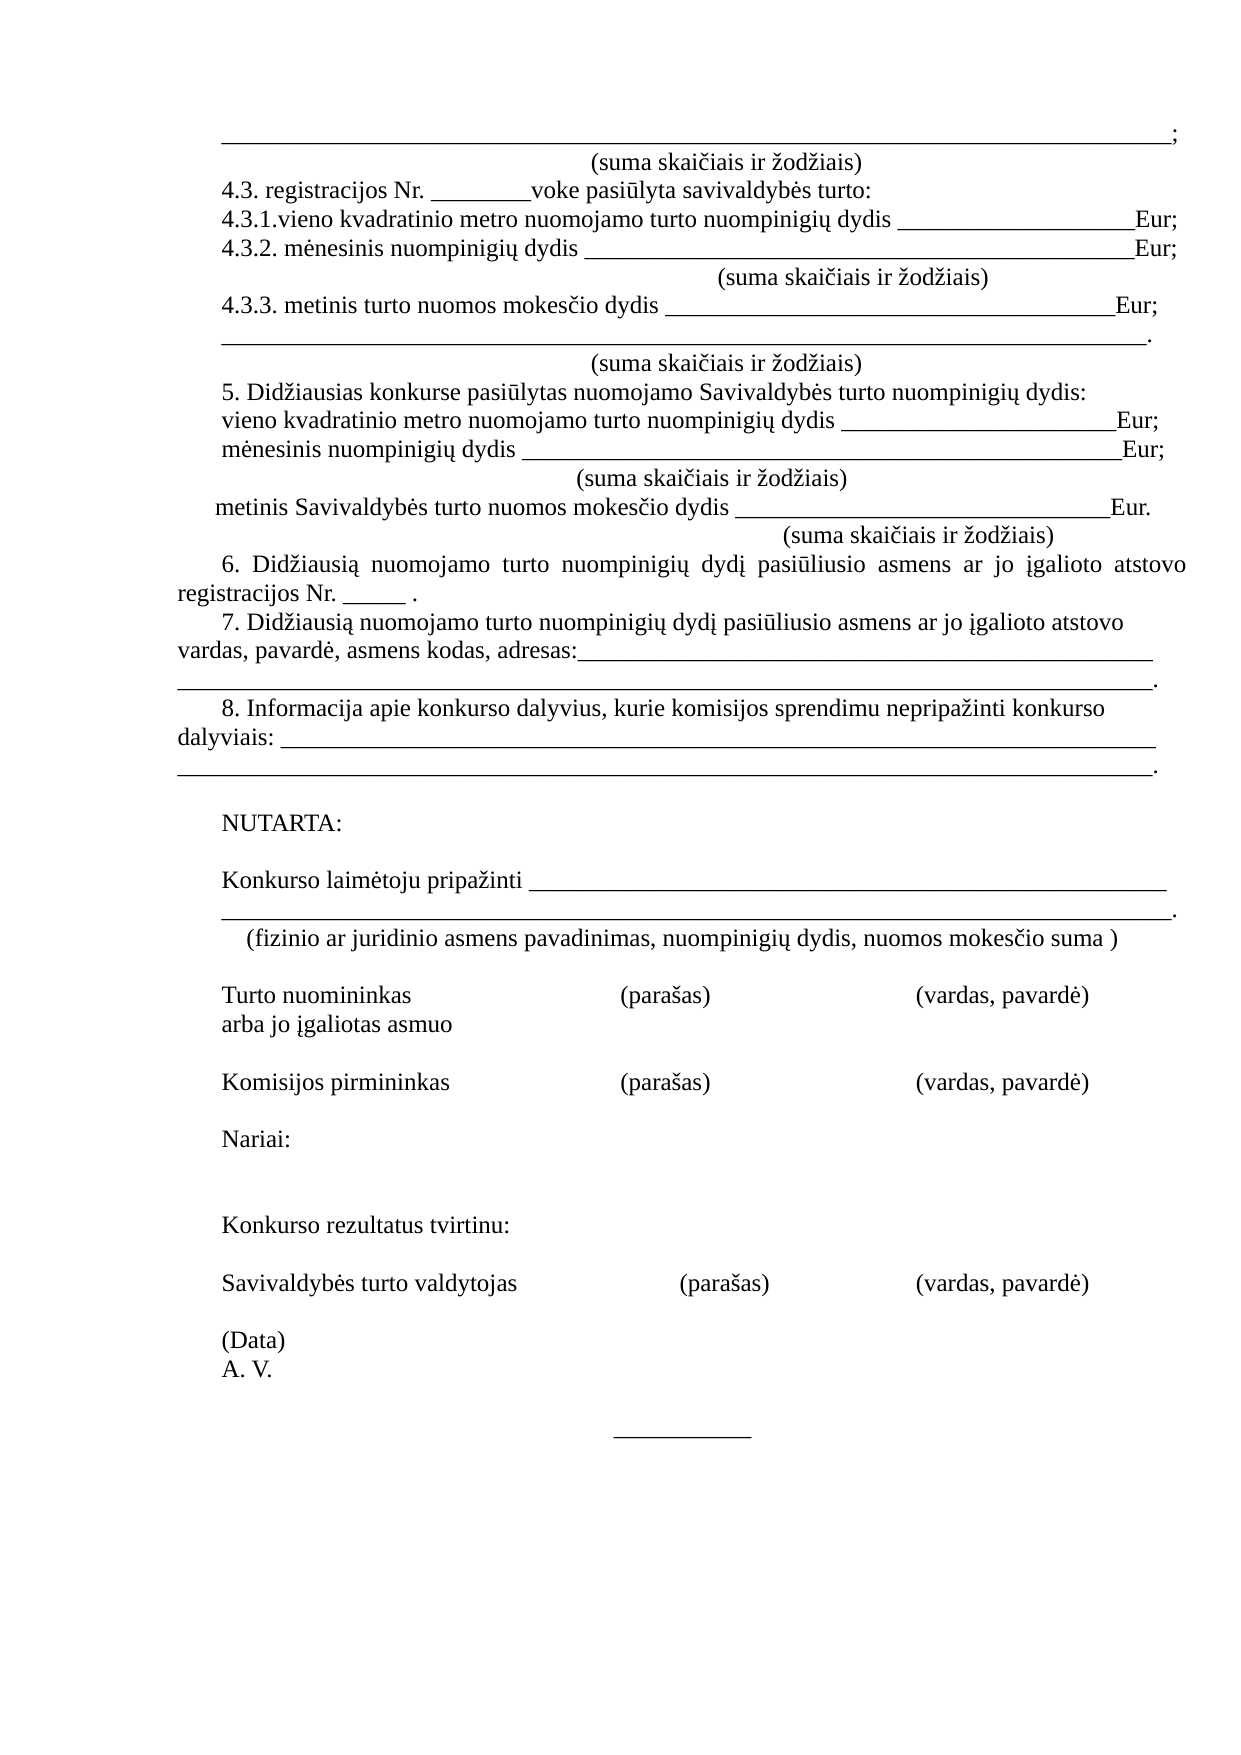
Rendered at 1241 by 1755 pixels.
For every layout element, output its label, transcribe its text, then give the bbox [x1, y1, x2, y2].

text vieno kvadratinio metro nuomojamo turto nuompinigių dydis ______________________Eur; [177, 406, 1187, 434]
text 4.3.1.vieno kvadratinio metro nuomojamo turto nuompinigių dydis ___________________Eur; [177, 204, 1187, 233]
text 7. Didžiausią nuomojamo turto nuompinigių dydį pasiūliusio asmens ar jo įgalioto atstovo vardas, pavardė, asmens kodas, adresas:______________________________________________ [177, 607, 1187, 664]
text 8. Informacija apie konkurso dalyvius, kurie komisijos sprendimu nepripažinti konkurso dalyviais: ______________________________________________________________________ [177, 693, 1187, 751]
text Konkurso laimėtoju pripažinti ___________________________________________________ [177, 866, 1187, 894]
text 4.3.3. metinis turto nuomos mokesčio dydis ____________________________________Eur; [177, 291, 1187, 319]
text 6. Didžiausią nuomojamo turto nuompinigių dydį pasiūliusio asmens ar jo įgalioto atstovo registracijos Nr. _____ . [177, 549, 1187, 607]
text Savivaldybės turto valdytojas (parašas) (vardas, pavardė) [177, 1268, 1187, 1297]
text ___________ [177, 1412, 1187, 1441]
text (Data) [177, 1326, 1187, 1354]
text (suma skaičiais ir žodžiais) [177, 348, 1187, 377]
text mėnesinis nuompinigių dydis ________________________________________________Eur; [177, 434, 1187, 463]
text 4.3.2. mėnesinis nuompinigių dydis ____________________________________________Eur; [177, 233, 1187, 262]
text 4.3. registracijos Nr. ________voke pasiūlyta savivaldybės turto: [177, 176, 1187, 204]
text metinis Savivaldybės turto nuomos mokesčio dydis ______________________________Eur. [177, 492, 1187, 521]
text (suma skaičiais ir žodžiais) [348, 262, 1187, 291]
text (suma skaičiais ir žodžiais) [177, 463, 1187, 492]
text arba jo įgaliotas asmuo [177, 1009, 1187, 1038]
text A. V. [177, 1354, 1187, 1383]
text ______________________________________________________________________________. [177, 751, 1187, 779]
text Nariai: [177, 1124, 1187, 1153]
text Turto nuomininkas (parašas) (vardas, pavardė) [177, 981, 1187, 1009]
text Konkurso rezultatus tvirtinu: [177, 1211, 1187, 1239]
text Komisijos pirmininkas (parašas) (vardas, pavardė) [177, 1067, 1187, 1096]
text ______________________________________________________________________________. [177, 664, 1187, 693]
text ____________________________________________________________________________; [177, 118, 1187, 147]
text 5. Didžiausias konkurse pasiūlytas nuomojamo Savivaldybės turto nuompinigių dydis: [177, 377, 1187, 406]
text (suma skaičiais ir žodžiais) [177, 521, 1187, 549]
text ____________________________________________________________________________. [177, 894, 1187, 923]
text __________________________________________________________________________. [177, 319, 1187, 348]
text (suma skaičiais ir žodžiais) [177, 147, 1187, 176]
text (fizinio ar juridinio asmens pavadinimas, nuompinigių dydis, nuomos mokesčio suma ) [177, 923, 1187, 952]
text NUTARTA: [177, 808, 1187, 837]
